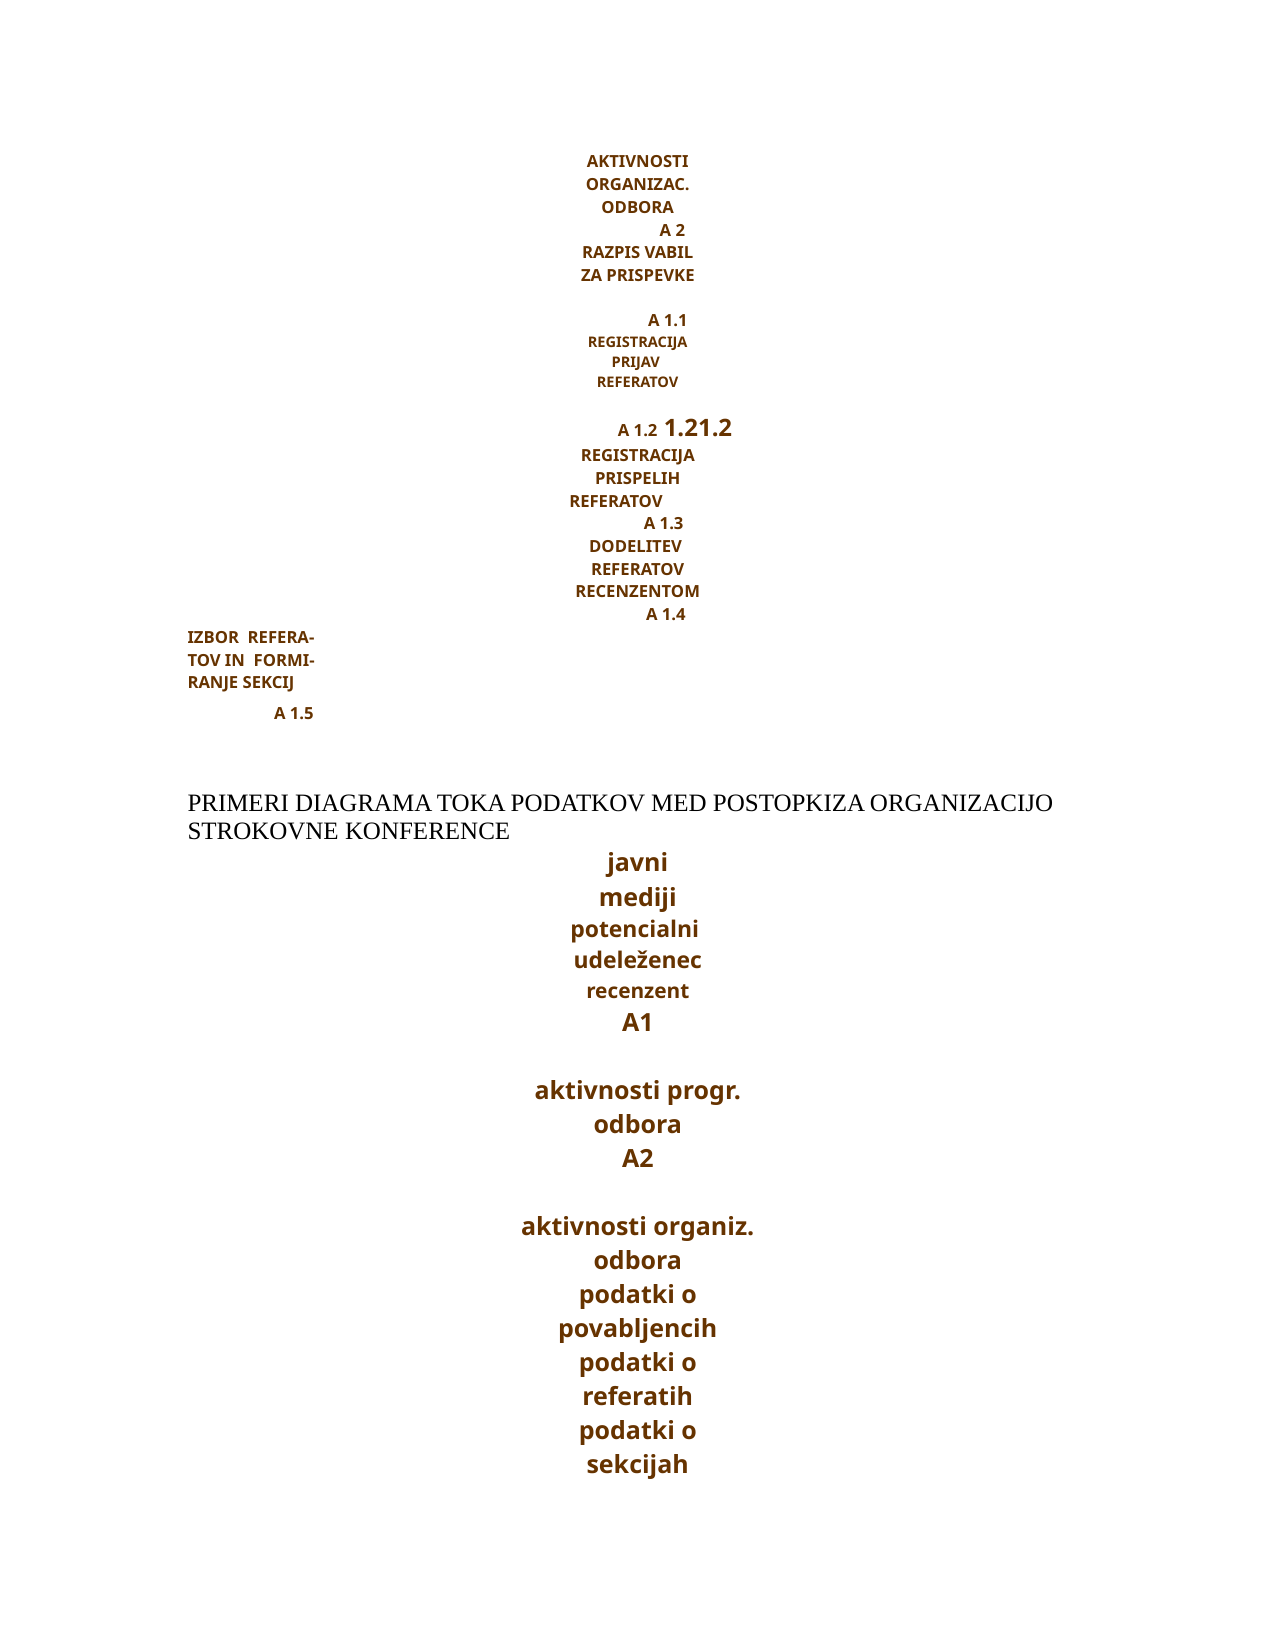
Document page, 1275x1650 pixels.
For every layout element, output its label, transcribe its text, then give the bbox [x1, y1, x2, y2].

text A 1.3 [187, 512, 1088, 535]
text javni [187, 845, 1088, 879]
text ZA PRISPEVKE [187, 263, 1088, 286]
text A 2 [187, 218, 1088, 241]
text REFERATOV [187, 371, 1088, 391]
text RECENZENTOM [187, 580, 1088, 603]
text A 1.1 [187, 309, 1088, 332]
text PRISPELIH [187, 467, 1088, 489]
text PRIMERI DIAGRAMA TOKA PODATKOV MED POSTOPKIZA ORGANIZACIJO STROKOVNE KONFERENCE [187, 788, 1088, 845]
text REFERATOV [187, 557, 1088, 580]
text povabljencih [187, 1311, 1088, 1345]
text A 1.4 [187, 603, 1088, 626]
text DODELITEV [187, 535, 1088, 557]
text odbora [187, 1106, 1088, 1140]
text A2 [187, 1140, 1088, 1174]
text IZBOR REFERA- [187, 626, 1088, 648]
text A 1.5 [187, 694, 1088, 726]
text podatki o [187, 1413, 1088, 1447]
text aktivnosti progr. [187, 1072, 1088, 1106]
text PRIJAV [187, 352, 1088, 371]
text potencialni [187, 913, 1088, 944]
text aktivnosti organiz. [187, 1208, 1088, 1243]
text REGISTRACIJA [187, 444, 1088, 467]
text TOV IN FORMI- [187, 648, 1088, 671]
text A 1.2 1.21.2 [187, 411, 1088, 444]
text AKTIVNOSTI [187, 150, 1088, 173]
text odbora [187, 1243, 1088, 1277]
text RAZPIS VABIL [187, 241, 1088, 263]
text REGISTRACIJA [187, 332, 1088, 352]
text sekcijah [187, 1447, 1088, 1481]
text udeleženec [187, 944, 1088, 976]
text ORGANIZAC. [187, 173, 1088, 195]
text podatki o [187, 1345, 1088, 1379]
text RANJE SEKCIJ [187, 671, 1088, 694]
text ODBORA [187, 195, 1088, 218]
text referatih [187, 1379, 1088, 1413]
text REFERATOV [187, 489, 1088, 512]
text A1 [187, 1004, 1088, 1038]
text mediji [187, 879, 1088, 913]
text recenzent [187, 976, 1088, 1004]
text podatki o [187, 1277, 1088, 1311]
